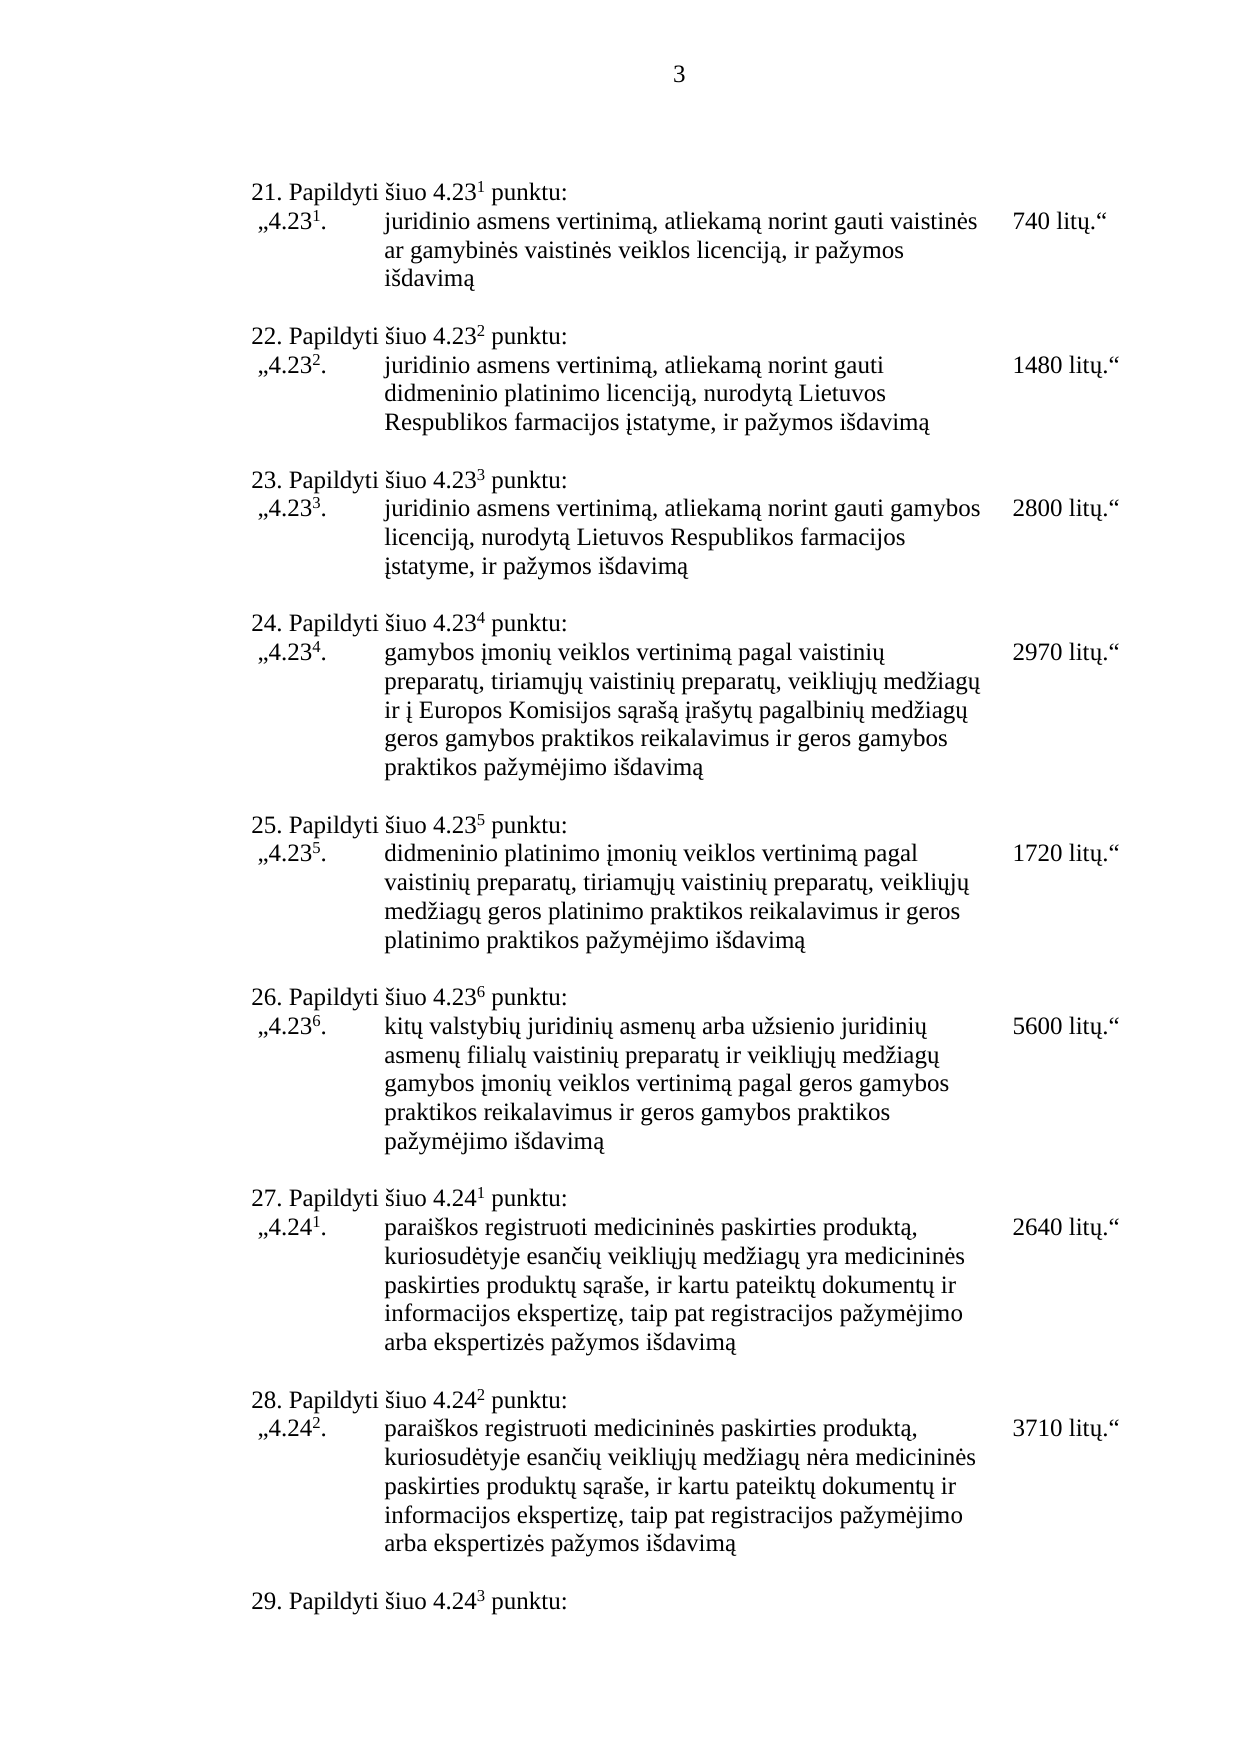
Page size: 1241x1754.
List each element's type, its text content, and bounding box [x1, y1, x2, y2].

table_header 2640 litų.“ [1001, 1212, 1181, 1356]
table_header „4.241. [177, 1212, 373, 1356]
table_header paraiškos registruoti medicininės paskirties produktą, kuriosudėtyje esančių veikliųjų medžiagų yra medicininės paskirties produktų sąraše, ir kartu pateiktų dokumentų ir informacijos ekspertizę, taip pat registracijos pažymėjimo arba ekspertizės pažymos išdavimą [373, 1212, 1001, 1356]
table_header „4.242. [177, 1414, 373, 1557]
table_header 740 litų.“ [1001, 206, 1181, 292]
text 27. Papildyti šiuo 4.241 punktu: [177, 1183, 1181, 1212]
table_header kitų valstybių juridinių asmenų arba užsienio juridinių asmenų filialų vaistinių preparatų ir veikliųjų medžiagų gamybos įmonių veiklos vertinimą pagal geros gamybos praktikos reikalavimus ir geros gamybos praktikos pažymėjimo išdavimą [373, 1011, 1001, 1155]
table_header 5600 litų.“ [1001, 1011, 1181, 1155]
text 24. Papildyti šiuo 4.234 punktu: [177, 608, 1181, 637]
text 21. Papildyti šiuo 4.231 punktu: [177, 177, 1181, 206]
table_header „4.235. [177, 839, 373, 953]
text 25. Papildyti šiuo 4.235 punktu: [177, 810, 1181, 838]
table_header 1720 litų.“ [1001, 839, 1181, 953]
table_header gamybos įmonių veiklos vertinimą pagal vaistinių preparatų, tiriamųjų vaistinių preparatų, veikliųjų medžiagų ir į Europos Komisijos sąrašą įrašytų pagalbinių medžiagų geros gamybos praktikos reikalavimus ir geros gamybos praktikos pažymėjimo išdavimą [373, 637, 1001, 781]
text 23. Papildyti šiuo 4.233 punktu: [177, 465, 1181, 493]
text 28. Papildyti šiuo 4.242 punktu: [177, 1385, 1181, 1413]
table_header „4.236. [177, 1011, 373, 1155]
table_header juridinio asmens vertinimą, atliekamą norint gauti vaistinės ar gamybinės vaistinės veiklos licenciją, ir pažymos išdavimą [373, 206, 1001, 292]
table_header 3710 litų.“ [1001, 1414, 1181, 1557]
text 26. Papildyti šiuo 4.236 punktu: [177, 982, 1181, 1011]
table_header „4.233. [177, 494, 373, 580]
text 22. Papildyti šiuo 4.232 punktu: [177, 321, 1181, 350]
table_header „4.234. [177, 637, 373, 781]
table_header juridinio asmens vertinimą, atliekamą norint gauti didmeninio platinimo licenciją, nurodytą Lietuvos Respublikos farmacijos įstatyme, ir pažymos išdavimą [373, 350, 1001, 436]
table_header didmeninio platinimo įmonių veiklos vertinimą pagal vaistinių preparatų, tiriamųjų vaistinių preparatų, veikliųjų medžiagų geros platinimo praktikos reikalavimus ir geros platinimo praktikos pažymėjimo išdavimą [373, 839, 1001, 953]
table_header 2800 litų.“ [1001, 494, 1181, 580]
table_header 2970 litų.“ [1001, 637, 1181, 781]
table_header juridinio asmens vertinimą, atliekamą norint gauti gamybos licenciją, nurodytą Lietuvos Respublikos farmacijos įstatyme, ir pažymos išdavimą [373, 494, 1001, 580]
table_header paraiškos registruoti medicininės paskirties produktą, kuriosudėtyje esančių veikliųjų medžiagų nėra medicininės paskirties produktų sąraše, ir kartu pateiktų dokumentų ir informacijos ekspertizę, taip pat registracijos pažymėjimo arba ekspertizės pažymos išdavimą [373, 1414, 1001, 1557]
table_header „4.232. [177, 350, 373, 436]
table_header 1480 litų.“ [1001, 350, 1181, 436]
text 29. Papildyti šiuo 4.243 punktu: [177, 1586, 1181, 1615]
table_header „4.231. [177, 206, 373, 292]
